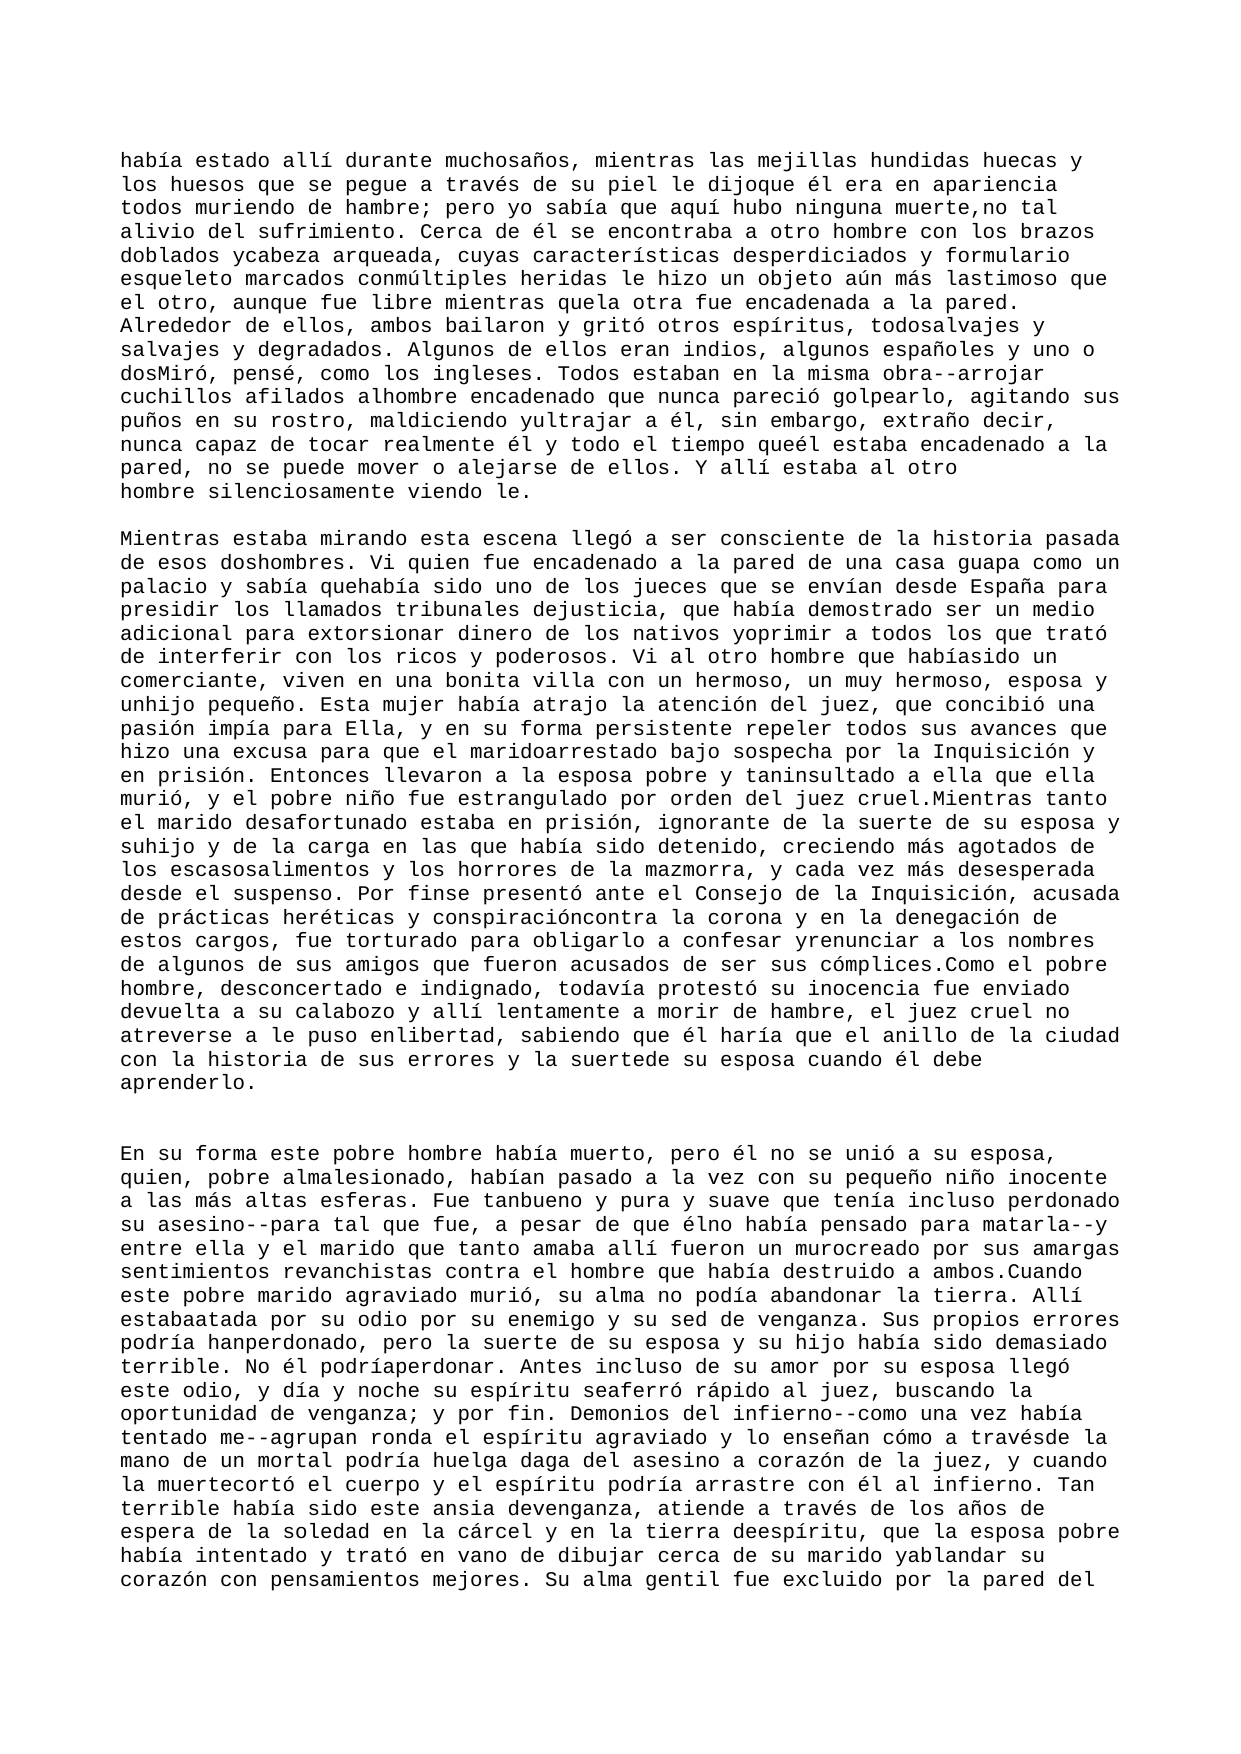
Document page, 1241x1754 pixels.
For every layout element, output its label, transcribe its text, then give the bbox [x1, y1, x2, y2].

text hombre silenciosamente viendo le. [120, 481, 1120, 505]
text Mientras estaba mirando esta escena llegó a ser consciente de la historia pasada de esos doshombres. Vi quien fue encadenado a la pared de una casa guapa como un palacio y sabía quehabía sido uno de los jueces que se envían desde España para presidir los llamados tribunales dejusticia, que había demostrado ser un medio adicional para extorsionar dinero de los nativos yoprimir a todos los que trató de interferir con los ricos y poderosos. Vi al otro hombre que habíasido un comerciante, viven en una bonita villa con un hermoso, un muy hermoso, esposa y unhijo pequeño. Esta mujer había atrajo la atención del juez, que concibió una pasión impía para Ella, y en su forma persistente repeler todos sus avances que hizo una excusa para que el maridoarrestado bajo sospecha por la Inquisición y en prisión. Entonces llevaron a la esposa pobre y taninsultado a ella que ella murió, y el pobre niño fue estrangulado por orden del juez cruel.Mientras tanto el marido desafortunado estaba en prisión, ignorante de la suerte de su esposa y suhijo y de la carga en las que había sido detenido, creciendo más agotados de los escasosalimentos y los horrores de la mazmorra, y cada vez más desesperada desde el suspenso. Por finse presentó ante el Consejo de la Inquisición, acusada de prácticas heréticas y conspiracióncontra la corona y en la denegación de estos cargos, fue torturado para obligarlo a confesar yrenunciar a los nombres de algunos de sus amigos que fueron acusados de ser sus cómplices.Como el pobre hombre, desconcertado e indignado, todavía protestó su inocencia fue enviado devuelta a su calabozo y allí lentamente a morir de hambre, el juez cruel no atreverse a le puso enlibertad, sabiendo que él haría que el anillo de la ciudad con la historia de sus errores y la suertede su esposa cuando él debe aprenderlo. [120, 528, 1120, 1096]
text En su forma este pobre hombre había muerto, pero él no se unió a su esposa, quien, pobre almalesionado, habían pasado a la vez con su pequeño niño inocente a las más altas esferas. Fue tanbueno y pura y suave que tenía incluso perdonado su asesino--para tal que fue, a pesar de que élno había pensado para matarla--y entre ella y el marido que tanto amaba allí fueron un murocreado por sus amargas sentimientos revanchistas contra el hombre que había destruido a ambos.Cuando este pobre marido agraviado murió, su alma no podía abandonar la tierra. Allí estabaatada por su odio por su enemigo y su sed de venganza. Sus propios errores podría hanperdonado, pero la suerte de su esposa y su hijo había sido demasiado terrible. No él podríaperdonar. Antes incluso de su amor por su esposa llegó este odio, y día y noche su espíritu seaferró rápido al juez, buscando la oportunidad de venganza; y por fin. Demonios del infierno--como una vez había tentado me--agrupan ronda el espíritu agraviado y lo enseñan cómo a travésde la mano de un mortal podría huelga daga del asesino a corazón de la juez, y cuando la muertecortó el cuerpo y el espíritu podría arrastre con él al infierno. Tan terrible había sido este ansia devenganza, atiende a través de los años de espera de la soledad en la cárcel y en la tierra deespíritu, que la esposa pobre había intentado y trató en vano de dibujar cerca de su marido yablandar su corazón con pensamientos mejores. Su alma gentil fue excluido por la pared del [120, 1143, 1120, 1592]
text había estado allí durante muchosaños, mientras las mejillas hundidas huecas y los huesos que se pegue a través de su piel le dijoque él era en apariencia todos muriendo de hambre; pero yo sabía que aquí hubo ninguna muerte,no tal alivio del sufrimiento. Cerca de él se encontraba a otro hombre con los brazos doblados ycabeza arqueada, cuyas características desperdiciados y formulario esqueleto marcados conmúltiples heridas le hizo un objeto aún más lastimoso que el otro, aunque fue libre mientras quela otra fue encadenada a la pared. Alrededor de ellos, ambos bailaron y gritó otros espíritus, todosalvajes y salvajes y degradados. Algunos de ellos eran indios, algunos españoles y uno o dosMiró, pensé, como los ingleses. Todos estaban en la misma obra--arrojar cuchillos afilados alhombre encadenado que nunca pareció golpearlo, agitando sus puños en su rostro, maldiciendo yultrajar a él, sin embargo, extraño decir, nunca capaz de tocar realmente él y todo el tiempo queél estaba encadenado a la pared, no se puede mover o alejarse de ellos. Y allí estaba al otro [120, 150, 1120, 481]
